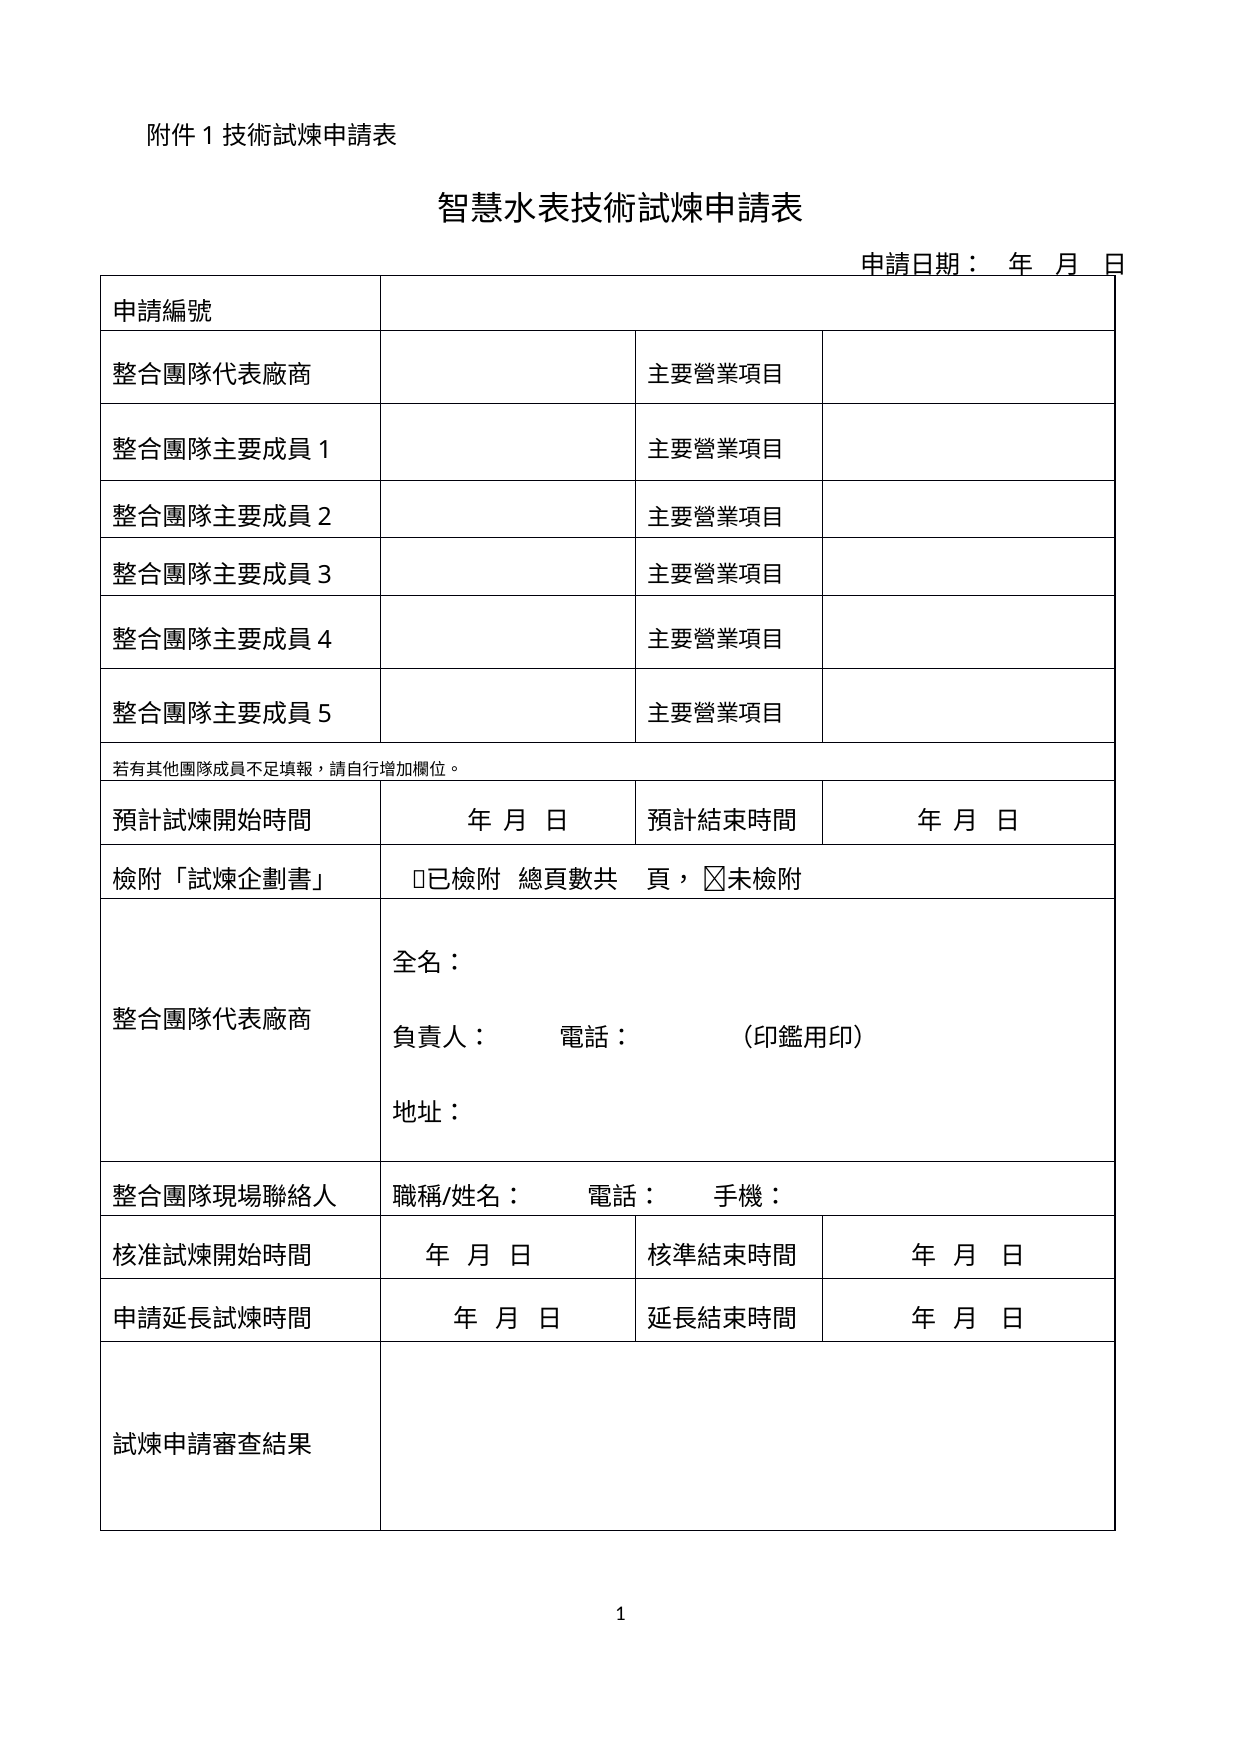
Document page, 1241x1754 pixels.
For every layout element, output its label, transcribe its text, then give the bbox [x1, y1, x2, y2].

table_cell 年 月 日 [381, 781, 635, 843]
table_cell [823, 331, 1114, 403]
table_cell 年 月 日 [381, 1279, 635, 1341]
table_cell [381, 538, 635, 594]
table_cell 主要營業項目 [636, 404, 822, 479]
text 智慧水表技術試煉申請表 [112, 162, 1128, 237]
table_cell 整合團隊代表廠商 [101, 899, 380, 1161]
table_header [381, 276, 1114, 330]
table_cell 主要營業項目 [636, 596, 822, 668]
table_cell 試煉申請審查結果 [101, 1342, 380, 1530]
table_cell 主要營業項目 [636, 331, 822, 403]
table_cell [381, 596, 635, 668]
table_cell 延長結束時間 [636, 1279, 822, 1341]
table_cell 若有其他團隊成員不足填報，請自行增加欄位。 [101, 743, 1114, 780]
table_cell [823, 596, 1114, 668]
table_cell [381, 669, 635, 742]
table_cell 核准試煉開始時間 [101, 1216, 380, 1278]
table_cell 整合團隊現場聯絡人 [101, 1162, 380, 1215]
table_cell [823, 669, 1114, 742]
table_cell 年 月 日 [381, 1216, 635, 1278]
table_cell 主要營業項目 [636, 669, 822, 742]
table_cell 年 月 日 [823, 781, 1114, 843]
table_cell [381, 404, 635, 479]
table_cell 核準結束時間 [636, 1216, 822, 1278]
table_header 申請編號 [101, 276, 380, 330]
table_cell 已檢附 總頁數共 頁， 未檢附 [381, 845, 1114, 897]
table_cell 整合團隊主要成員5 [101, 669, 380, 742]
table_cell 全名： 負責人： 電話： （印鑑用印） 地址： [381, 899, 1114, 1161]
table_cell [381, 331, 635, 403]
table_cell 年 月 日 [823, 1279, 1114, 1341]
table_cell 檢附「試煉企劃書」 [101, 845, 380, 897]
table_cell 整合團隊代表廠商 [101, 331, 380, 403]
table_cell 年 月 日 [823, 1216, 1114, 1278]
table_cell 整合團隊主要成員3 [101, 538, 380, 594]
table_cell 預計試煉開始時間 [101, 781, 380, 843]
table_cell 主要營業項目 [636, 538, 822, 594]
table_cell 職稱/姓名： 電話： 手機： [381, 1162, 1114, 1215]
table_cell 整合團隊主要成員1 [101, 404, 380, 479]
table_cell [823, 404, 1114, 479]
table_cell 主要營業項目 [636, 481, 822, 537]
text 申請日期： 年 月 日 [112, 237, 1128, 275]
text 附件1 技術試煉申請表 [146, 115, 504, 151]
table_cell 整合團隊主要成員2 [101, 481, 380, 537]
table_cell 整合團隊主要成員4 [101, 596, 380, 668]
table_cell 申請延長試煉時間 [101, 1279, 380, 1341]
table_cell [823, 481, 1114, 537]
table_cell [381, 1342, 1114, 1530]
table_cell [823, 538, 1114, 594]
table_cell [381, 481, 635, 537]
table_cell 預計結束時間 [636, 781, 822, 843]
